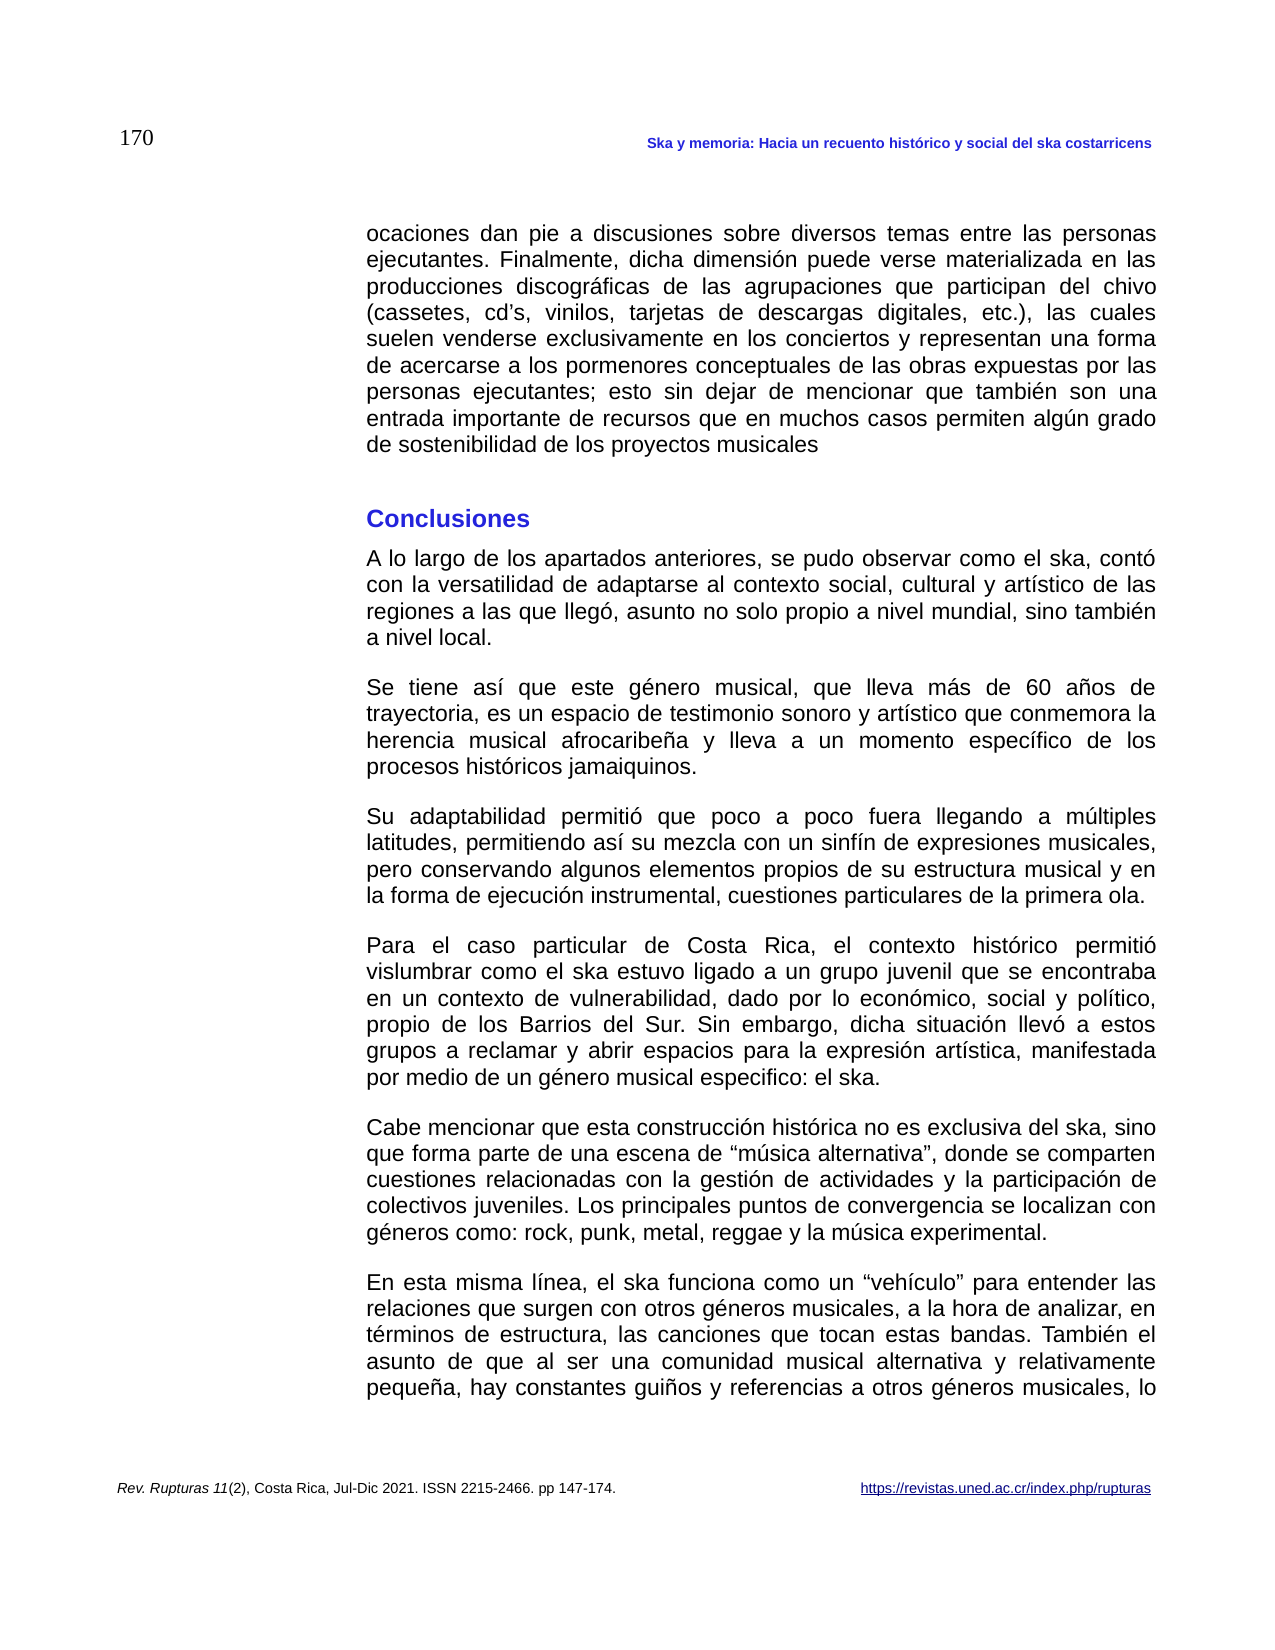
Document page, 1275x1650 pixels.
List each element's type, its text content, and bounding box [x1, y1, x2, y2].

text Cabe mencionar que esta construcción histórica no es exclusiva del ska, sino que forma parte de una escena de “música alternativa”, donde se comparten cuestiones relacionadas con la gestión de actividades y la participación de colectivos juveniles. Los principales puntos de convergencia se localizan con géneros como: rock, punk, metal, reggae y la música experimental. [366, 1113, 1157, 1245]
text En esta misma línea, el ska funciona como un “vehículo” para entender las relaciones que surgen con otros géneros musicales, a la hora de analizar, en términos de estructura, las canciones que tocan estas bandas. También el asunto de que al ser una comunidad musical alternativa y relativamente pequeña, hay constantes guiños y referencias a otros géneros musicales, lo [366, 1269, 1157, 1401]
text Su adaptabilidad permitió que poco a poco fuera llegando a múltiples latitudes, permitiendo así su mezcla con un sinfín de expresiones musicales, pero conservando algunos elementos propios de su estructura musical y en la forma de ejecución instrumental, cuestiones particulares de la primera ola. [366, 803, 1157, 908]
text Para el caso particular de Costa Rica, el contexto histórico permitió vislumbrar como el ska estuvo ligado a un grupo juvenil que se encontraba en un contexto de vulnerabilidad, dado por lo económico, social y político, propio de los Barrios del Sur. Sin embargo, dicha situación llevó a estos grupos a reclamar y abrir espacios para la expresión artística, manifestada por medio de un género musical especifico: el ska. [366, 932, 1157, 1090]
subtitle Conclusiones [366, 504, 1157, 533]
text A lo largo de los apartados anteriores, se pudo observar como el ska, contó con la versatilidad de adaptarse al contexto social, cultural y artístico de las regiones a las que llegó, asunto no solo propio a nivel mundial, sino también a nivel local. [366, 545, 1157, 650]
text ocaciones dan pie a discusiones sobre diversos temas entre las personas ejecutantes. Finalmente, dicha dimensión puede verse materializada en las producciones discográficas de las agrupaciones que participan del chivo (cassetes, cd’s, vinilos, tarjetas de descargas digitales, etc.), las cuales suelen venderse exclusivamente en los conciertos y representan una forma de acercarse a los pormenores conceptuales de las obras expuestas por las personas ejecutantes; esto sin dejar de mencionar que también son una entrada importante de recursos que en muchos casos permiten algún grado de sostenibilidad de los proyectos musicales [366, 220, 1157, 457]
text Se tiene así que este género musical, que lleva más de 60 años de trayectoria, es un espacio de testimonio sonoro y artístico que conmemora la herencia musical afrocaribeña y lleva a un momento específico de los procesos históricos jamaiquinos. [366, 674, 1157, 779]
